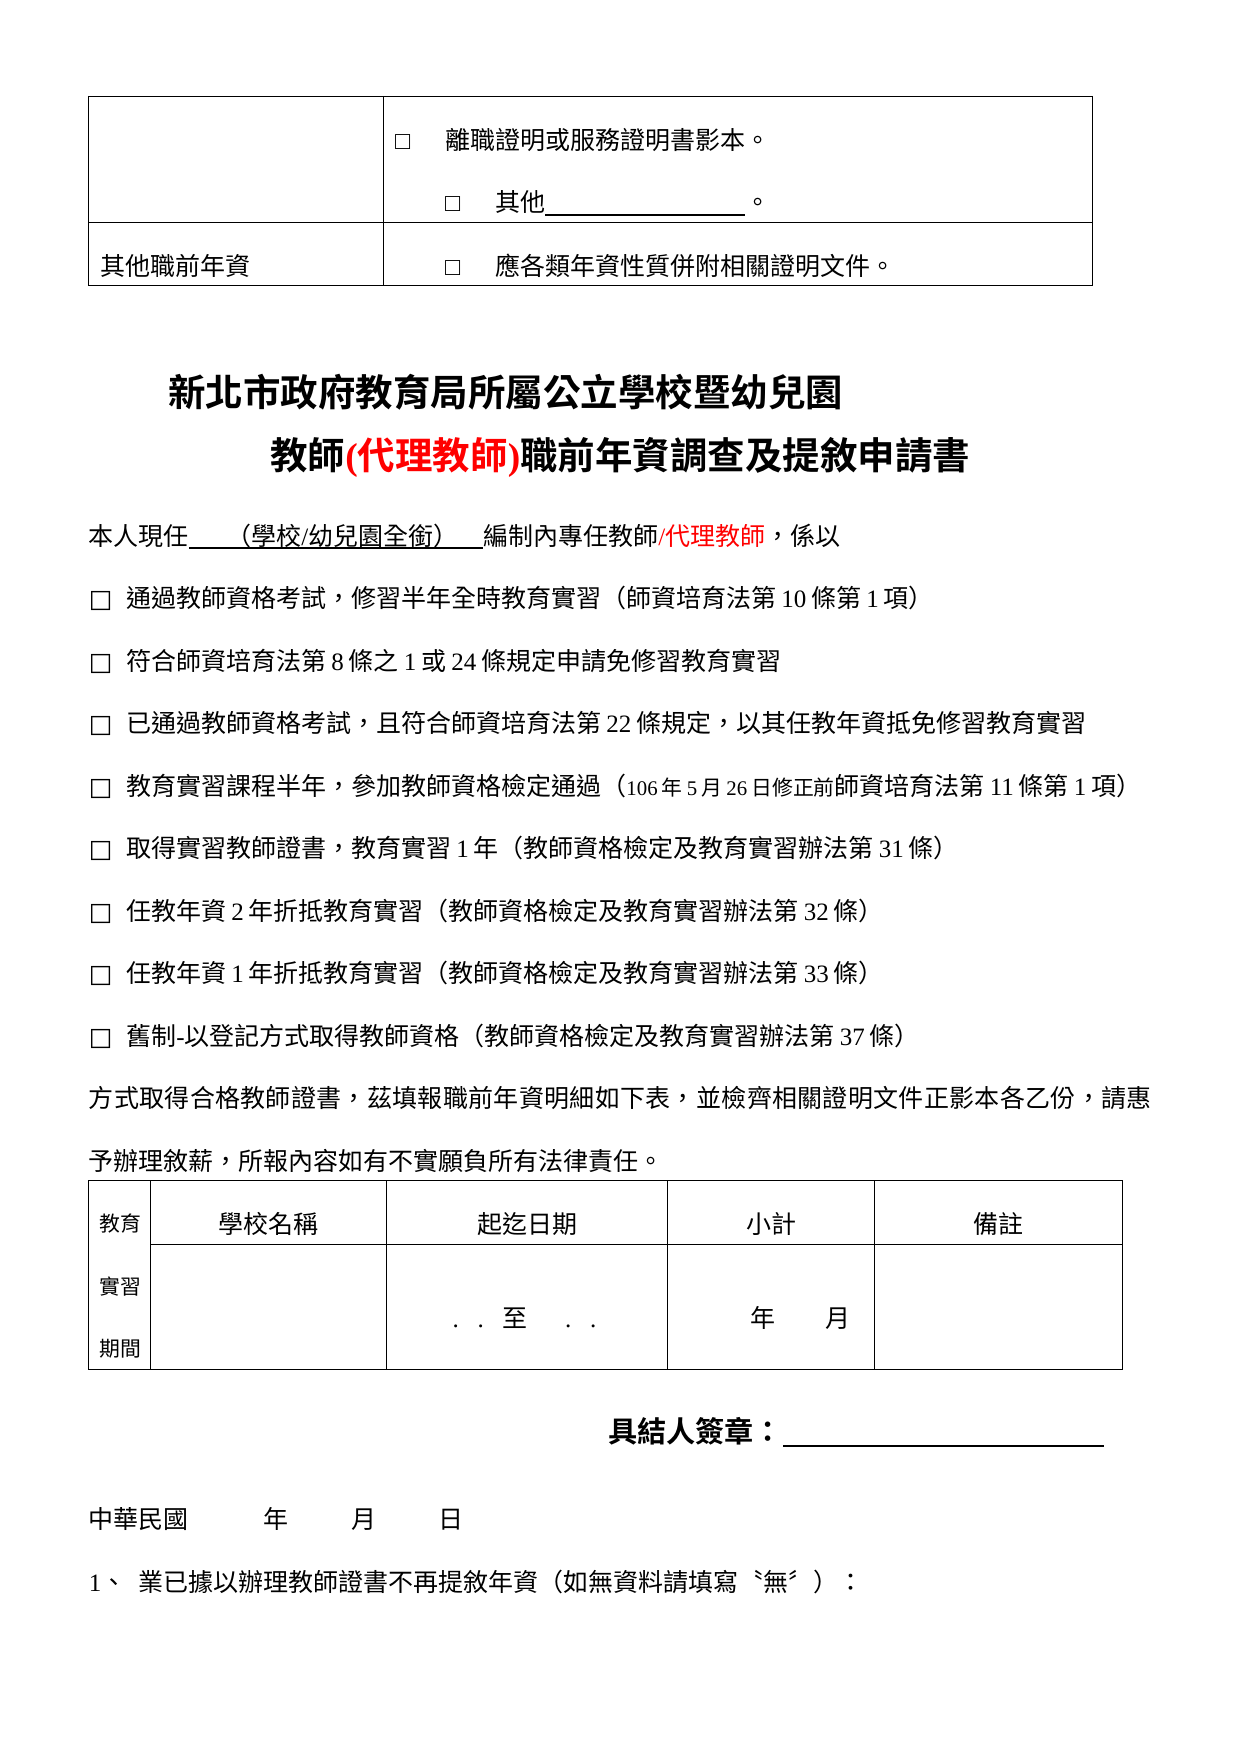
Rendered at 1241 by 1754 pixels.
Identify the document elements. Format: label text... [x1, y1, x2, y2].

table_cell [875, 1245, 1122, 1369]
table_cell 年 月 [668, 1245, 874, 1369]
list 符合師資培育法第8條之1或24條規定申請免修習教育實習 [89, 618, 1152, 680]
table_cell 應各類年資性質併附相關證明文件。 [384, 223, 1092, 285]
table_header 小計 [668, 1181, 874, 1244]
table_header 起迄日期 [387, 1181, 667, 1244]
list 已通過教師資格考試，且符合師資培育法第22條規定，以其任教年資抵免修習教育實習 [89, 680, 1152, 743]
table_header 學校名稱 [151, 1181, 386, 1244]
text 本人現任 （學校/幼兒園全銜） 編制內專任教師/代理教師，係以 [89, 493, 1152, 555]
subtitle 教師(代理教師)職前年資調查及提敘申請書 [89, 411, 1152, 474]
text 具結人簽章： [89, 1388, 1152, 1451]
table_header 備註 [875, 1181, 1122, 1244]
list 業已據以辦理教師證書不再提敘年資（如無資料請填寫〝無〞）： [89, 1538, 1152, 1601]
table_cell [151, 1245, 386, 1369]
list 取得實習教師證書，教育實習1年（教師資格檢定及教育實習辦法第31條） [89, 805, 1152, 868]
list 舊制-以登記方式取得教師資格（教師資格檢定及教育實習辦法第37條） [89, 993, 1152, 1055]
text 方式取得合格教師證書，茲填報職前年資明細如下表，並檢齊相關證明文件正影本各乙份，請惠予辦理敘薪，所報內容如有不實願負所有法律責任。 [89, 1055, 1152, 1180]
table_cell . . 至 . . [387, 1245, 667, 1369]
table_cell 任職經歷經主管機關核備有案之公文書影本(如無上開證件，請當事人向各縣市政府教育局(處)(本市為教育局幼兒教育科)申請查證)。 契約書影本。 歷年考核通知書影本。 離職證明或服務證明書影本。 其他 。 [384, 97, 1092, 222]
list 任教年資2年折抵教育實習（教師資格檢定及教育實習辦法第32條） [89, 868, 1152, 930]
list 任教年資1年折抵教育實習（教師資格檢定及教育實習辦法第33條） [89, 930, 1152, 993]
text 中華民國 年 月 日 [89, 1476, 1152, 1538]
table_header 教育實習期間 [89, 1181, 150, 1369]
list 通過教師資格考試，修習半年全時教育實習（師資培育法第10條第1項） [89, 555, 1152, 618]
table_cell 其他職前年資 [89, 223, 383, 285]
list 教育實習課程半年，參加教師資格檢定通過（106年5月26日修正前師資培育法第11條第1項） [89, 743, 1152, 805]
table_cell [89, 97, 383, 222]
text 新北市政府教育局所屬公立學校暨幼兒園 [89, 349, 1152, 411]
